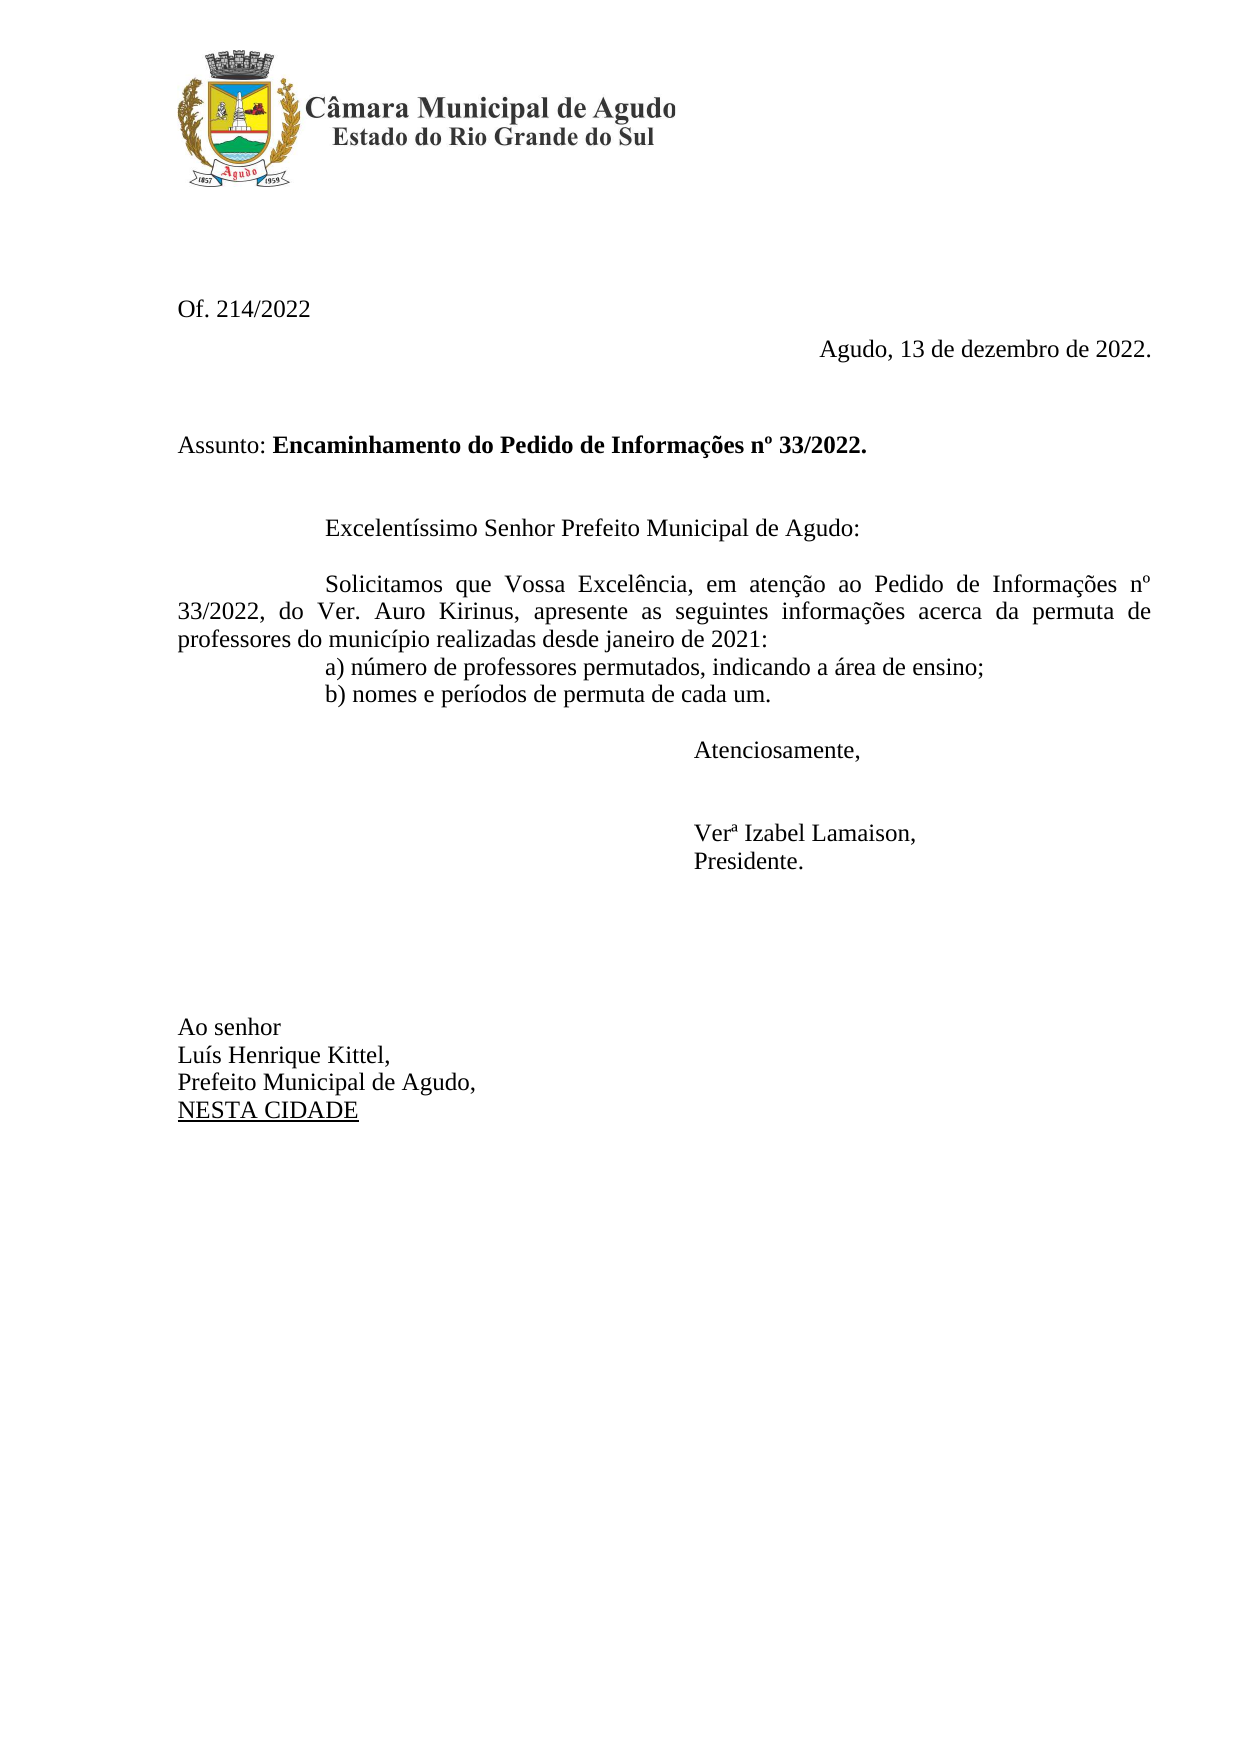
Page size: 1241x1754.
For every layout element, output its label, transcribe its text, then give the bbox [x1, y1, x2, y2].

picture [177, 50, 676, 187]
text Solicitamos que Vossa Excelência, em atenção ao Pedido de Informações nº 33/2022, do Ver. Auro Kirinus, apresente as seguintes informações acerca da permuta de professores do município realizadas desde janeiro de 2021: [177, 570, 1152, 653]
text Atenciosamente, [546, 736, 1152, 764]
text b) nomes e períodos de permuta de cada um. [177, 681, 1152, 708]
text Verª Izabel Lamaison, [546, 819, 1152, 847]
text Prefeito Municipal de Agudo, [177, 1068, 1152, 1096]
text NESTA CIDADE [177, 1096, 1152, 1124]
text Assunto: Encaminhamento do Pedido de Informações nº 33/2022. [177, 431, 1152, 459]
text a) número de professores permutados, indicando a área de ensino; [177, 653, 1152, 681]
text Of. 214/2022 [177, 295, 1152, 323]
text Agudo, 13 de dezembro de 2022. [177, 336, 1152, 363]
text Excelentíssimo Senhor Prefeito Municipal de Agudo: [177, 514, 1152, 542]
text Luís Henrique Kittel, [177, 1041, 1152, 1068]
text Ao senhor [177, 1013, 1152, 1041]
text Presidente. [546, 847, 1152, 874]
